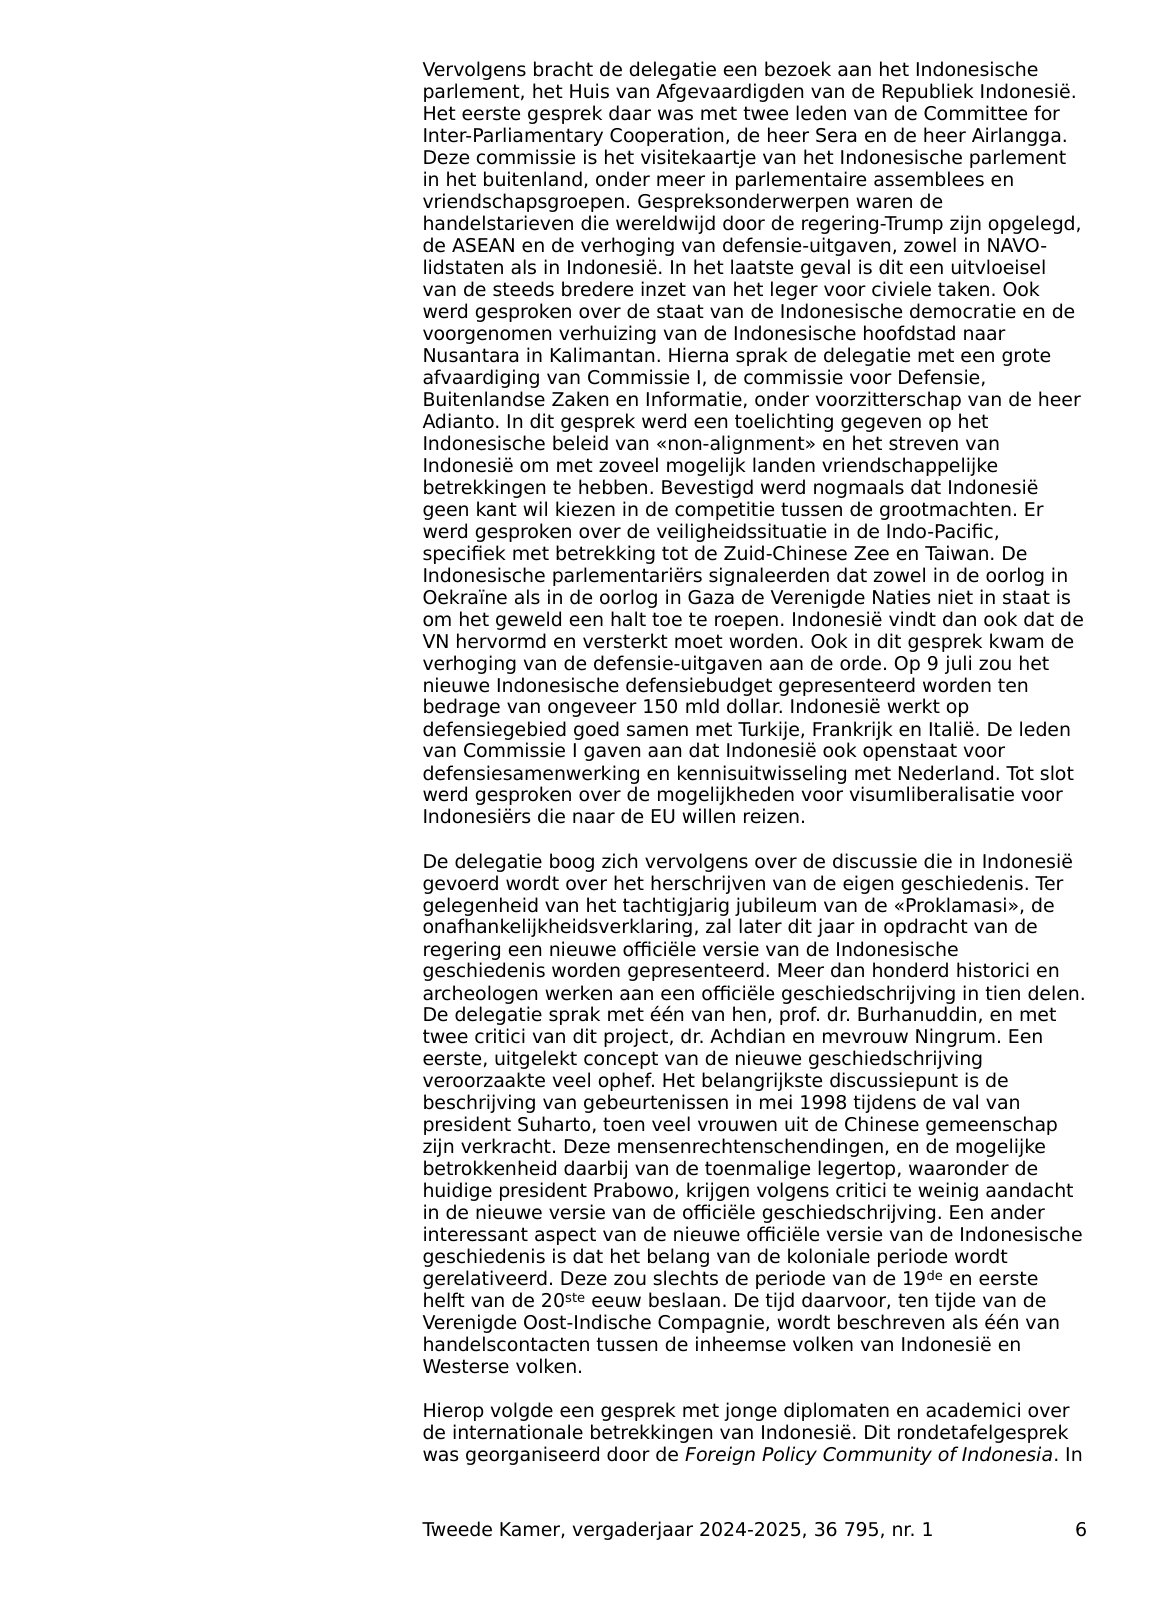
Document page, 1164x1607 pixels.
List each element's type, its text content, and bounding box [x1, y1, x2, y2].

text Hierop volgde een gesprek met jonge diplomaten en academici over de internationale betrekkingen van Indonesië. Dit rondetafelgesprek was georganiseerd door de Foreign Policy Community of Indonesia. In [422, 1400, 1087, 1466]
text Vervolgens bracht de delegatie een bezoek aan het Indonesische parlement, het Huis van Afgevaardigden van de Republiek Indonesië. Het eerste gesprek daar was met twee leden van de Committee for Inter-Parliamentary Cooperation, de heer Sera en de heer Airlangga. Deze commissie is het visitekaartje van het Indonesische parlement in het buitenland, onder meer in parlementaire assemblees en vriendschapsgroepen. Gespreksonderwerpen waren de handelstarieven die wereldwijd door de regering-Trump zijn opgelegd, de ASEAN en de verhoging van defensie-uitgaven, zowel in NAVO-lidstaten als in Indonesië. In het laatste geval is dit een uitvloeisel van de steeds bredere inzet van het leger voor civiele taken. Ook werd gesproken over de staat van de Indonesische democratie en de voorgenomen verhuizing van de Indonesische hoofdstad naar Nusantara in Kalimantan. Hierna sprak de delegatie met een grote afvaardiging van Commissie I, de commissie voor Defensie, Buitenlandse Zaken en Informatie, onder voorzitterschap van de heer Adianto. In dit gesprek werd een toelichting gegeven op het Indonesische beleid van «non-alignment» en het streven van Indonesië om met zoveel mogelijk landen vriendschappelijke betrekkingen te hebben. Bevestigd werd nogmaals dat Indonesië geen kant wil kiezen in de competitie tussen de grootmachten. Er werd gesproken over de veiligheidssituatie in de Indo-Pacific, specifiek met betrekking tot de Zuid-Chinese Zee en Taiwan. De Indonesische parlementariërs signaleerden dat zowel in de oorlog in Oekraïne als in de oorlog in Gaza de Verenigde Naties niet in staat is om het geweld een halt toe te roepen. Indonesië vindt dan ook dat de VN hervormd en versterkt moet worden. Ook in dit gesprek kwam de verhoging van de defensie-uitgaven aan de orde. Op 9 juli zou het nieuwe Indonesische defensiebudget gepresenteerd worden ten bedrage van ongeveer 150 mld dollar. Indonesië werkt op defensiegebied goed samen met Turkije, Frankrijk en Italië. De leden van Commissie I gaven aan dat Indonesië ook openstaat voor defensiesamenwerking en kennisuitwisseling met Nederland. Tot slot werd gesproken over de mogelijkheden voor visumliberalisatie voor Indonesiërs die naar de EU willen reizen. [422, 59, 1087, 828]
text De delegatie boog zich vervolgens over de discussie die in Indonesië gevoerd wordt over het herschrijven van de eigen geschiedenis. Ter gelegenheid van het tachtigjarig jubileum van de «Proklamasi», de onafhankelijkheidsverklaring, zal later dit jaar in opdracht van de regering een nieuwe officiële versie van de Indonesische geschiedenis worden gepresenteerd. Meer dan honderd historici en archeologen werken aan een officiële geschiedschrijving in tien delen. De delegatie sprak met één van hen, prof. dr. Burhanuddin, en met twee critici van dit project, dr. Achdian en mevrouw Ningrum. Een eerste, uitgelekt concept van de nieuwe geschiedschrijving veroorzaakte veel ophef. Het belangrijkste discussiepunt is de beschrijving van gebeurtenissen in mei 1998 tijdens de val van president Suharto, toen veel vrouwen uit de Chinese gemeenschap zijn verkracht. Deze mensenrechtenschendingen, en de mogelijke betrokkenheid daarbij van de toenmalige legertop, waaronder de huidige president Prabowo, krijgen volgens critici te weinig aandacht in de nieuwe versie van de officiële geschiedschrijving. Een ander interessant aspect van de nieuwe officiële versie van de Indonesische geschiedenis is dat het belang van de koloniale periode wordt gerelativeerd. Deze zou slechts de periode van de 19de en eerste helft van de 20ste eeuw beslaan. De tijd daarvoor, ten tijde van de Verenigde Oost-Indische Compagnie, wordt beschreven als één van handelscontacten tussen de inheemse volken van Indonesië en Westerse volken. [422, 851, 1087, 1378]
